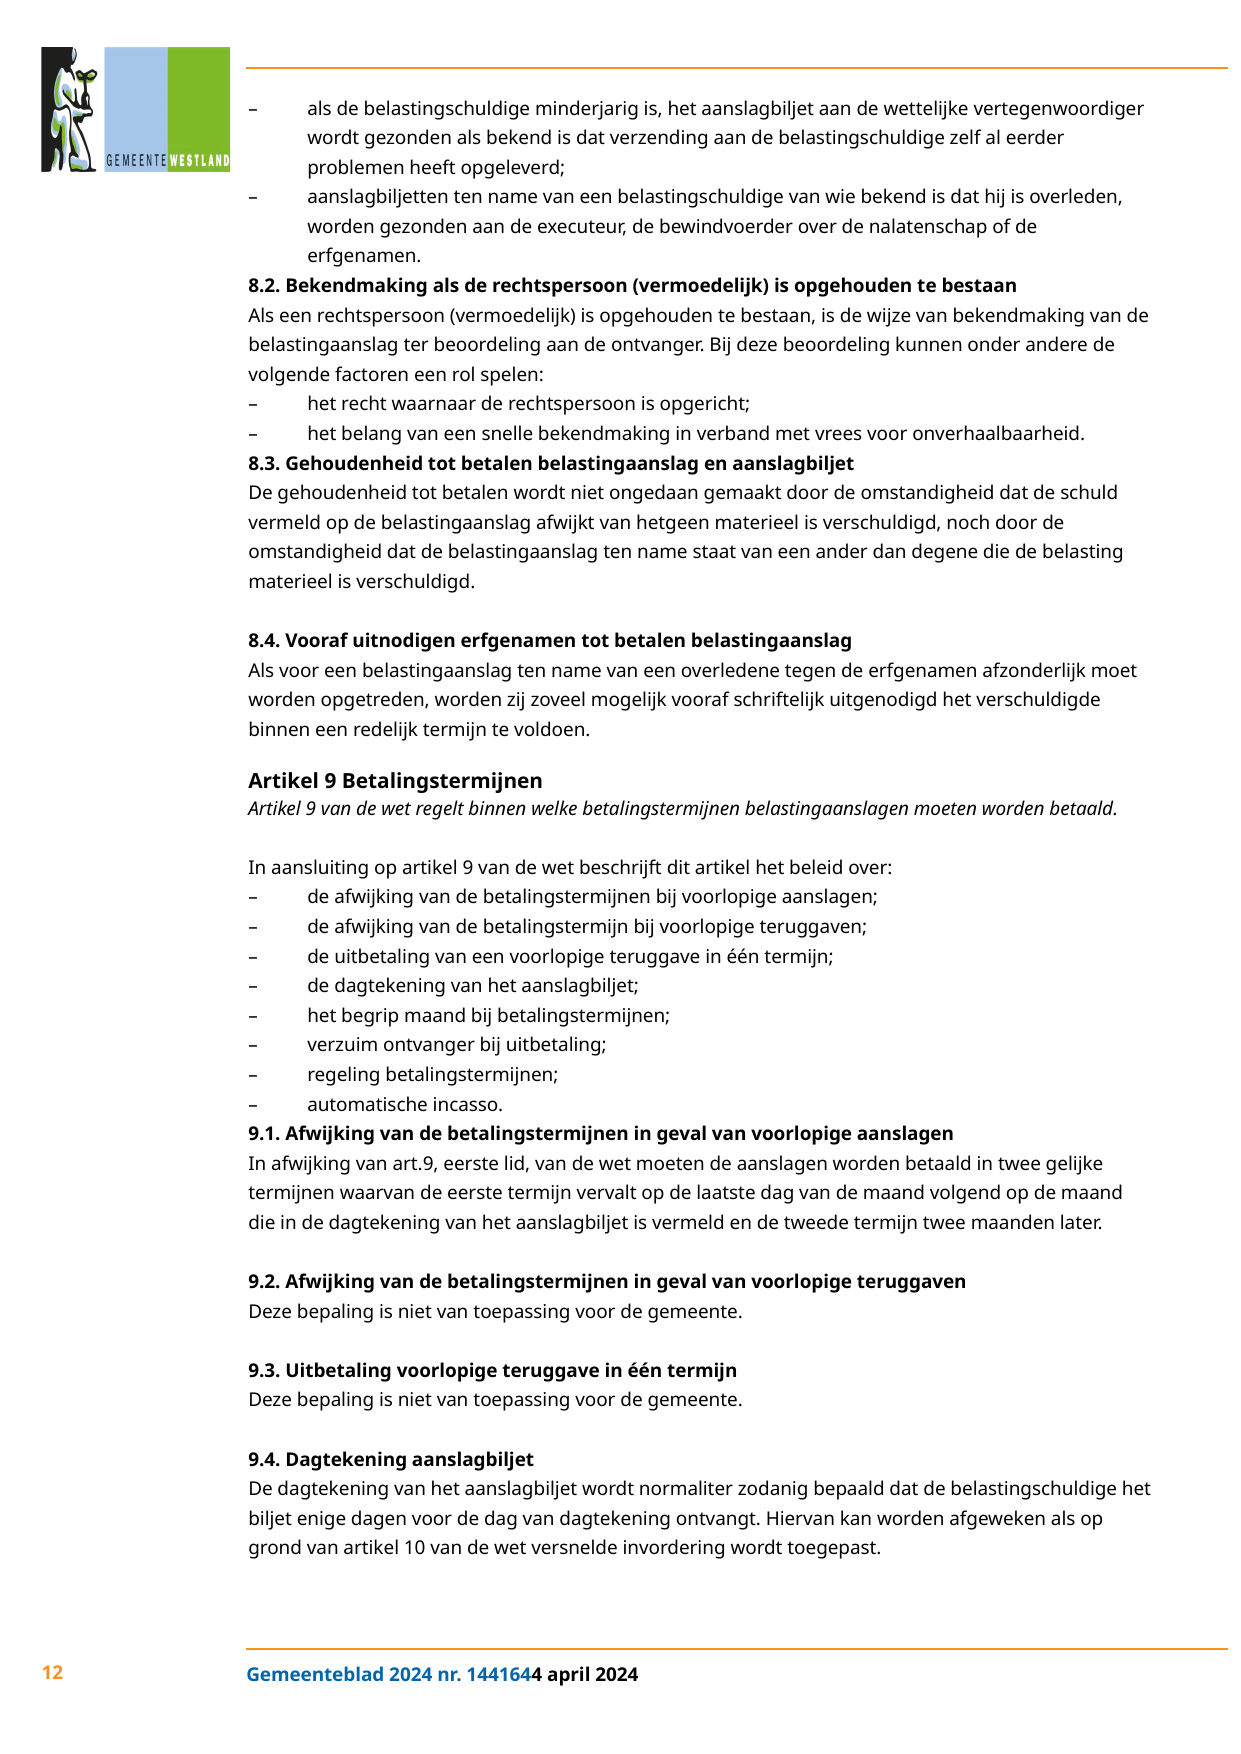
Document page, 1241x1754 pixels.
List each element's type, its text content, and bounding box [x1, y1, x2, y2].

text Artikel 9 van de wet regelt binnen welke betalingstermijnen belastingaanslagen moeten worden betaald. [248, 795, 1152, 821]
text 9.1. Afwijking van de betalingstermijnen in geval van voorlopige aanslagen [248, 1120, 1152, 1146]
text 9.2. Afwijking van de betalingstermijnen in geval van voorlopige teruggaven [248, 1268, 1152, 1294]
text De gehoudenheid tot betalen wordt niet ongedaan gemaakt door de omstandigheid dat de schuld vermeld op de belastingaanslag afwijkt van hetgeen materieel is verschuldigd, noch door de omstandigheid dat de belastingaanslag ten name staat van een ander dan degene die de belasting materieel is verschuldigd. [248, 479, 1152, 594]
text Als voor een belastingaanslag ten name van een overledene tegen de erfgenamen afzonderlijk moet worden opgetreden, worden zij zoveel mogelijk vooraf schriftelijk uitgenodigd het verschuldigde binnen een redelijk termijn te voldoen. [248, 657, 1152, 742]
text 9.4. Dagtekening aanslagbiljet [248, 1446, 1152, 1471]
list regeling betalingstermijnen; [248, 1061, 1152, 1087]
list verzuim ontvanger bij uitbetaling; [248, 1032, 1152, 1057]
text 9.3. Uitbetaling voorlopige teruggave in één termijn [248, 1357, 1152, 1383]
text 8.2. Bekendmaking als de rechtspersoon (vermoedelijk) is opgehouden te bestaan [248, 272, 1152, 298]
text 8.3. Gehoudenheid tot betalen belastingaanslag en aanslagbiljet [248, 450, 1152, 476]
text Deze bepaling is niet van toepassing voor de gemeente. [248, 1298, 1152, 1323]
list de afwijking van de betalingstermijn bij voorlopige teruggaven; [248, 913, 1152, 939]
list automatische incasso. [248, 1091, 1152, 1116]
list de dagtekening van het aanslagbiljet; [248, 972, 1152, 998]
text Als een rechtspersoon (vermoedelijk) is opgehouden te bestaan, is de wijze van bekendmaking van de belastingaanslag ter beoordeling aan de ontvanger. Bij deze beoordeling kunnen onder andere de volgende factoren een rol spelen: [248, 302, 1152, 387]
list het recht waarnaar de rechtspersoon is opgericht; [248, 391, 1152, 416]
picture [41, 47, 231, 172]
text Deze bepaling is niet van toepassing voor de gemeente. [248, 1387, 1152, 1412]
text Artikel 9 Betalingstermijnen [248, 766, 1152, 795]
list het begrip maand bij betalingstermijnen; [248, 1002, 1152, 1028]
text In aansluiting op artikel 9 van de wet beschrijft dit artikel het beleid over: [248, 854, 1152, 880]
list de uitbetaling van een voorlopige teruggave in één termijn; [248, 943, 1152, 968]
list het belang van een snelle bekendmaking in verband met vrees voor onverhaalbaarheid. [248, 420, 1152, 446]
list de afwijking van de betalingstermijnen bij voorlopige aanslagen; [248, 884, 1152, 909]
text De dagtekening van het aanslagbiljet wordt normaliter zodanig bepaald dat de belastingschuldige het biljet enige dagen voor de dag van dagtekening ontvangt. Hiervan kan worden afgeweken als op grond van artikel 10 van de wet versnelde invordering wordt toegepast. [248, 1475, 1152, 1560]
text 8.4. Vooraf uitnodigen erfgenamen tot betalen belastingaanslag [248, 627, 1152, 653]
list als de belastingschuldige minderjarig is, het aanslagbiljet aan de wettelijke vertegenwoordiger wordt gezonden als bekend is dat verzending aan de belastingschuldige zelf al eerder problemen heeft opgeleverd; [248, 95, 1152, 180]
list aanslagbiljetten ten name van een belastingschuldige van wie bekend is dat hij is overleden, worden gezonden aan de executeur, de bewindvoerder over de nalatenschap of de erfgenamen. [248, 183, 1152, 268]
text In afwijking van art.9, eerste lid, van de wet moeten de aanslagen worden betaald in twee gelijke termijnen waarvan de eerste termijn vervalt op de laatste dag van de maand volgend op de maand die in de dagtekening van het aanslagbiljet is vermeld en de tweede termijn twee maanden later. [248, 1150, 1152, 1235]
